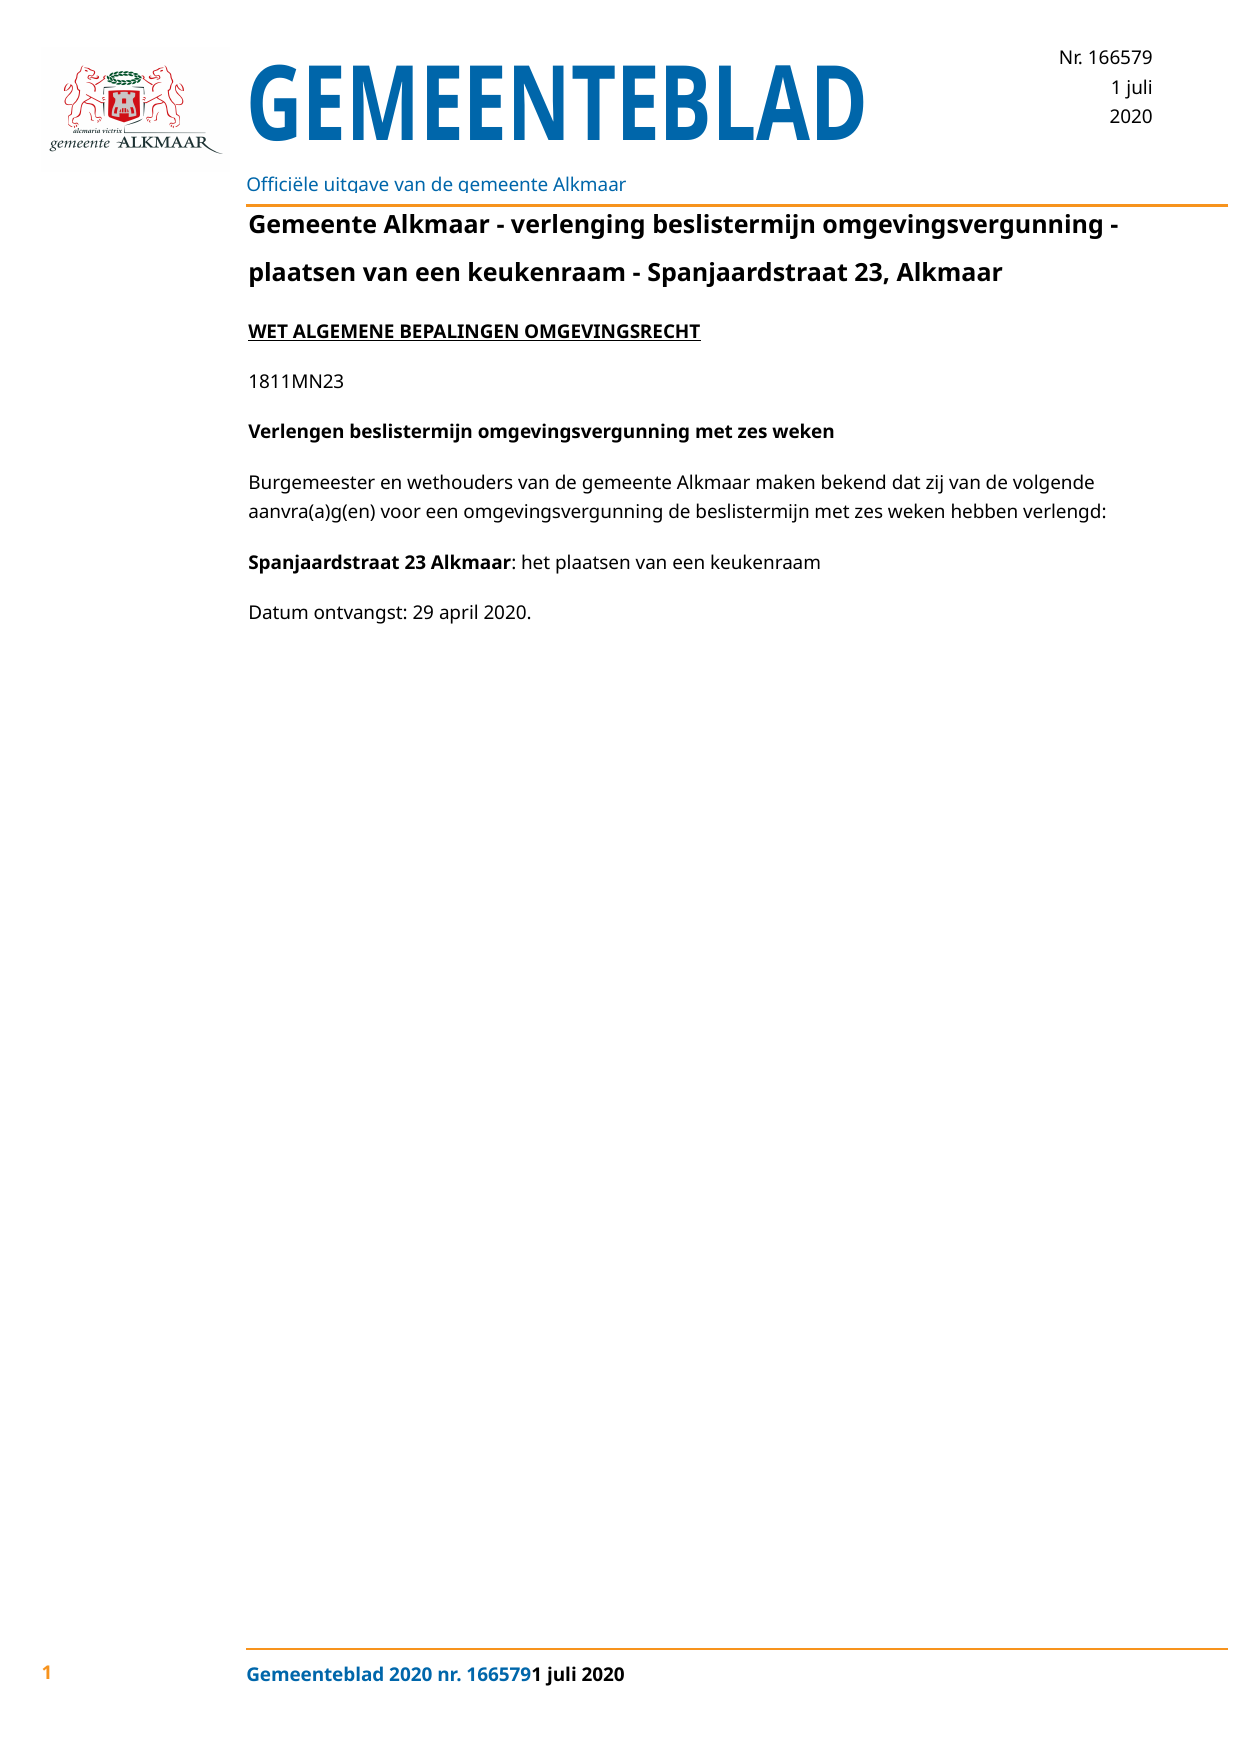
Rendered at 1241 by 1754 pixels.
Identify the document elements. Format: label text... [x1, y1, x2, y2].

text Verlengen beslistermijn omgevingsvergunning met zes weken [248, 419, 1152, 444]
text Burgemeester en wethouders van de gemeente Alkmaar maken bekend dat zij van de volgende aanvra(a)g(en) voor een omgevingsvergunning de beslistermijn met zes weken hebben verlengd: [248, 469, 1152, 524]
text Gemeente Alkmaar - verlenging beslistermijn omgevingsvergunning - plaatsen van een keukenraam - Spanjaardstraat 23, Alkmaar [248, 207, 1152, 288]
picture [41, 47, 231, 172]
text WET ALGEMENE BEPALINGEN OMGEVINGSRECHT [248, 318, 1152, 344]
text Datum ontvangst: 29 april 2020. [248, 599, 1152, 625]
text 1811MN23 [248, 368, 1152, 394]
text Spanjaardstraat 23 Alkmaar: het plaatsen van een keukenraam [248, 549, 1152, 575]
